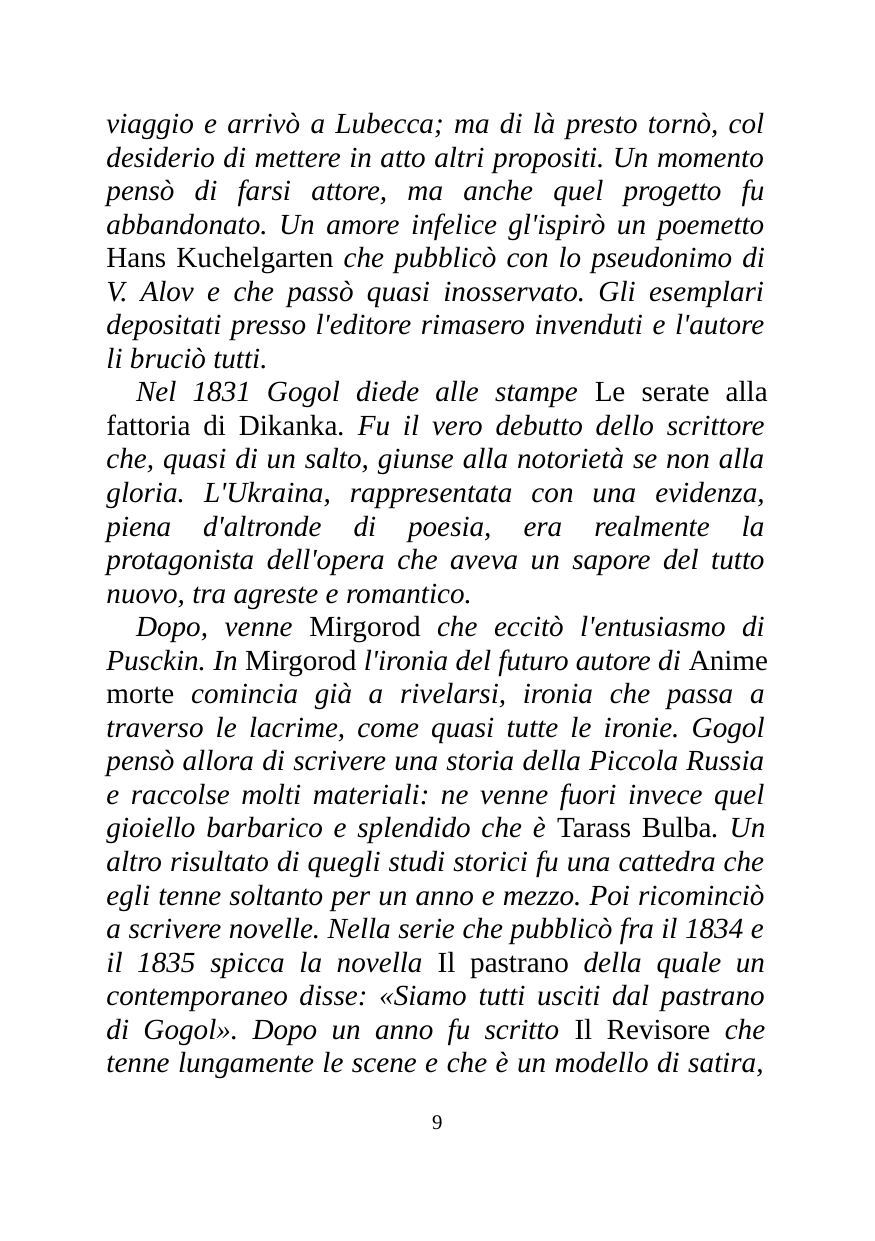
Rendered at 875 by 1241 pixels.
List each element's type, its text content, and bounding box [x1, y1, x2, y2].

text viaggio e arrivò a Lubecca; ma di là presto tornò, col desiderio di mettere in atto altri propositi. Un momento pensò di farsi attore, ma anche quel progetto fu abbandonato. Un amore infelice gl'ispirò un poemetto Hans Kuchelgarten che pubblicò con lo pseudonimo di V. Alov e che passò quasi inosservato. Gli esemplari depositati presso l'editore rimasero invenduti e l'autore li bruciò tutti. [106, 106, 768, 374]
text Dopo, venne Mirgorod che eccitò l'entusiasmo di Pusckin. In Mirgorod l'ironia del futuro autore di Anime morte comincia già a rivelarsi, ironia che passa a traverso le lacrime, come quasi tutte le ironie. Gogol pensò allora di scrivere una storia della Piccola Russia e raccolse molti materiali: ne venne fuori invece quel gioiello barbarico e splendido che è Tarass Bulba. Un altro risultato di quegli studi storici fu una cattedra che egli tenne soltanto per un anno e mezzo. Poi ricominciò a scrivere novelle. Nella serie che pubblicò fra il 1834 e il 1835 spicca la novella Il pastrano della quale un contemporaneo disse: «Siamo tutti usciti dal pastrano di Gogol». Dopo un anno fu scritto Il Revisore che tenne lungamente le scene e che è un modello di satira, [106, 609, 768, 1079]
text Nel 1831 Gogol diede alle stampe Le serate alla fattoria di Dikanka. Fu il vero debutto dello scrittore che, quasi di un salto, giunse alla notorietà se non alla gloria. L'Ukraina, rappresentata con una evidenza, piena d'altronde di poesia, era realmente la protagonista dell'opera che aveva un sapore del tutto nuovo, tra agreste e romantico. [106, 374, 768, 609]
